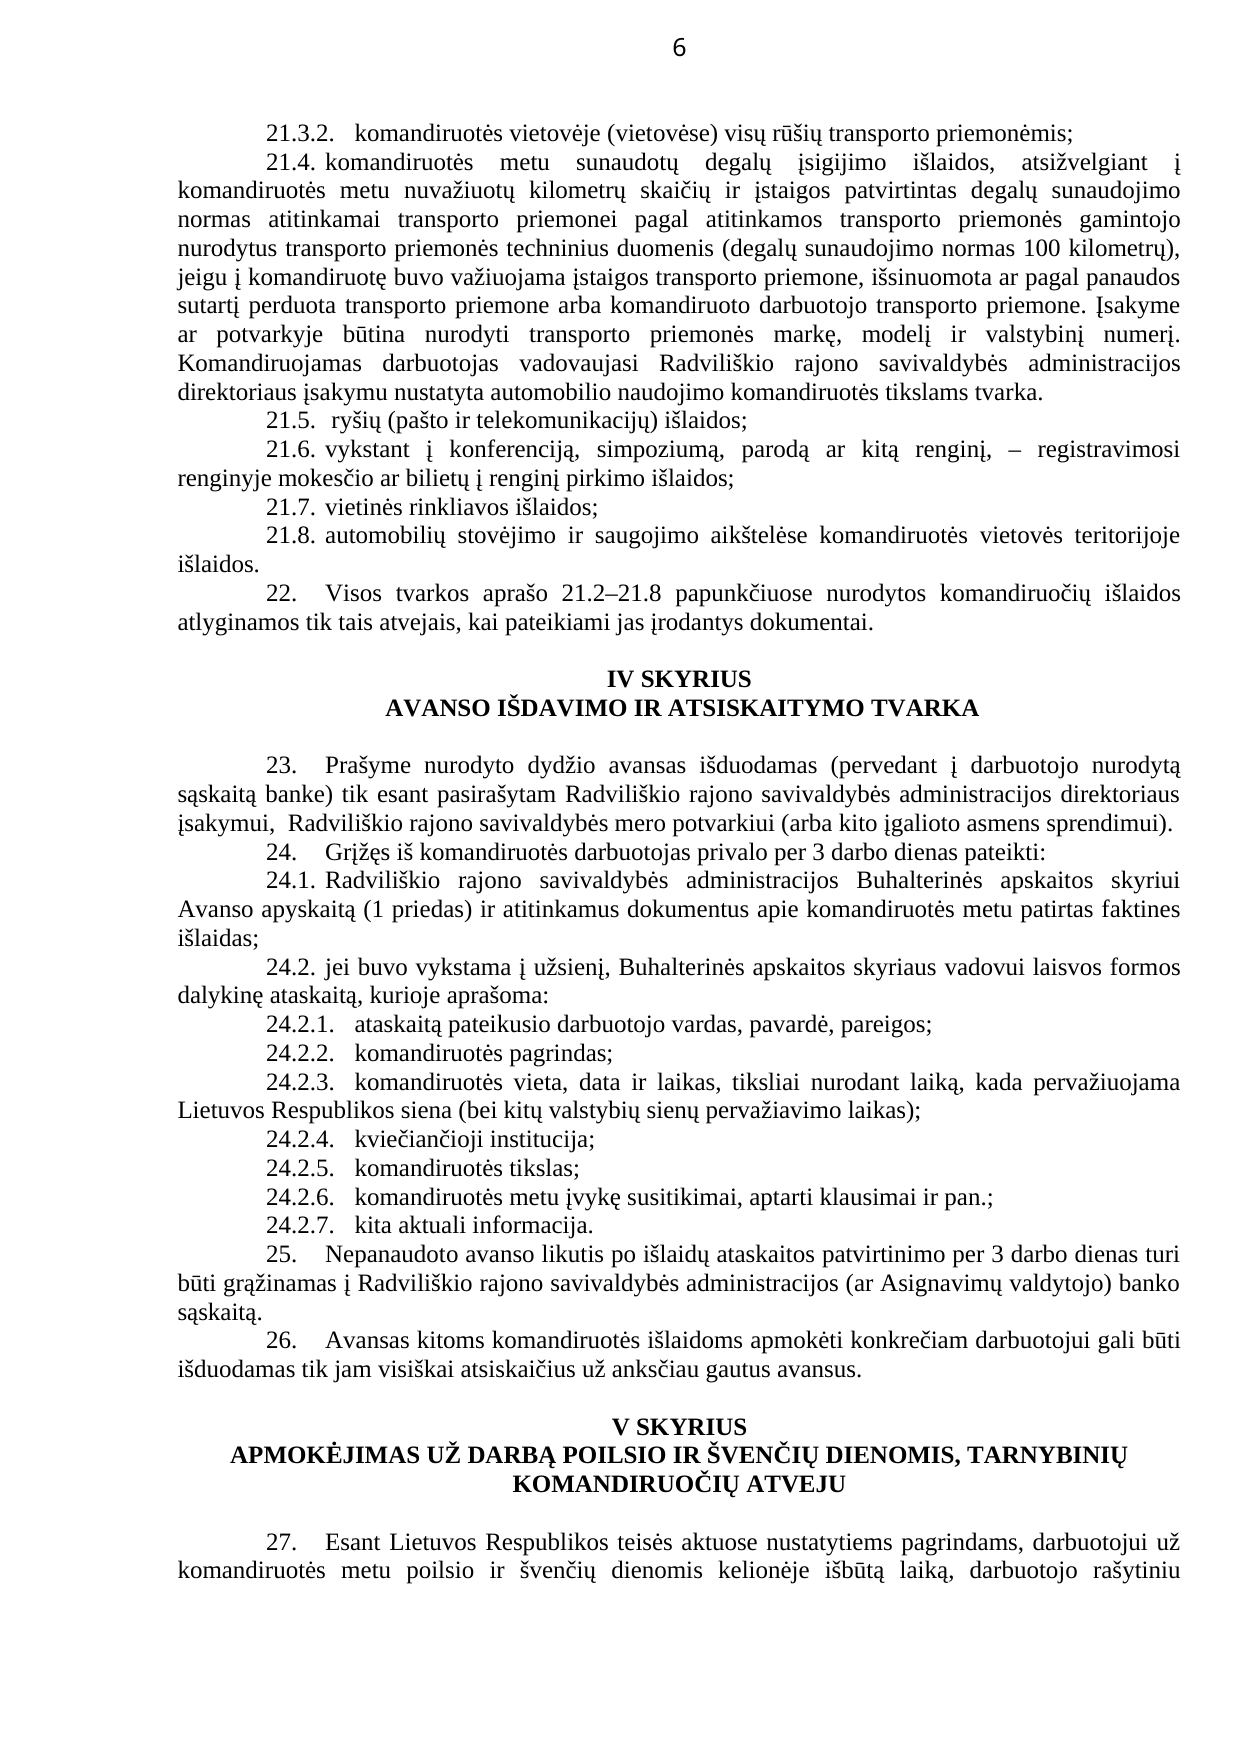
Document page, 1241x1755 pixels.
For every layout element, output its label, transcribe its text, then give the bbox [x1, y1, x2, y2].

text 22. Visos tvarkos aprašo 21.2–21.8 papunkčiuose nurodytos komandiruočių išlaidos atlyginamos tik tais atvejais, kai pateikiami jas įrodantys dokumentai. [177, 578, 1181, 636]
text 24.1. Radviliškio rajono savivaldybės administracijos Buhalterinės apskaitos skyriui Avanso apyskaitą (1 priedas) ir atitinkamus dokumentus apie komandiruotės metu patirtas faktines išlaidas; [177, 866, 1181, 952]
text 24.2.7. kita aktuali informacija. [177, 1211, 1181, 1239]
text 24.2. jei buvo vykstama į užsienį, Buhalterinės apskaitos skyriaus vadovui laisvos formos dalykinę ataskaitą, kurioje aprašoma: [177, 952, 1181, 1009]
text 24.2.2. komandiruotės pagrindas; [177, 1038, 1181, 1067]
text IV SKYRIUS [177, 664, 1181, 693]
text 25. Nepanaudoto avanso likutis po išlaidų ataskaitos patvirtinimo per 3 darbo dienas turi būti grąžinamas į Radviliškio rajono savivaldybės administracijos (ar Asignavimų valdytojo) banko sąskaitą. [177, 1239, 1181, 1326]
text 26. Avansas kitoms komandiruotės išlaidoms apmokėti konkrečiam darbuotojui gali būti išduodamas tik jam visiškai atsiskaičius už anksčiau gautus avansus. [177, 1326, 1181, 1383]
text 21.4. komandiruotės metu sunaudotų degalų įsigijimo išlaidos, atsižvelgiant į komandiruotės metu nuvažiuotų kilometrų skaičių ir įstaigos patvirtintas degalų sunaudojimo normas atitinkamai transporto priemonei pagal atitinkamos transporto priemonės gamintojo nurodytus transporto priemonės techninius duomenis (degalų sunaudojimo normas 100 kilometrų), jeigu į komandiruotę buvo važiuojama įstaigos transporto priemone, išsinuomota ar pagal panaudos sutartį perduota transporto priemone arba komandiruoto darbuotojo transporto priemone. Įsakyme ar potvarkyje būtina nurodyti transporto priemonės markę, modelį ir valstybinį numerį. Komandiruojamas darbuotojas vadovaujasi Radviliškio rajono savivaldybės administracijos direktoriaus įsakymu nustatyta automobilio naudojimo komandiruotės tikslams tvarka. [177, 147, 1181, 406]
text 24.2.1. ataskaitą pateikusio darbuotojo vardas, pavardė, pareigos; [177, 1009, 1181, 1038]
text 27. Esant Lietuvos Respublikos teisės aktuose nustatytiems pagrindams, darbuotojui už komandiruotės metu poilsio ir švenčių dienomis kelionėje išbūtą laiką, darbuotojo rašytiniu [177, 1527, 1181, 1584]
text V SKYRIUS [177, 1412, 1181, 1441]
text 24. Grįžęs iš komandiruotės darbuotojas privalo per 3 darbo dienas pateikti: [177, 837, 1181, 866]
text 24.2.6. komandiruotės metu įvykę susitikimai, aptarti klausimai ir pan.; [177, 1182, 1181, 1211]
text 23. Prašyme nurodyto dydžio avansas išduodamas (pervedant į darbuotojo nurodytą sąskaitą banke) tik esant pasirašytam Radviliškio rajono savivaldybės administracijos direktoriaus įsakymui, Radviliškio rajono savivaldybės mero potvarkiui (arba kito įgalioto asmens sprendimui). [177, 751, 1181, 837]
text 21.6. vykstant į konferenciją, simpoziumą, parodą ar kitą renginį, – registravimosi renginyje mokesčio ar bilietų į renginį pirkimo išlaidos; [177, 434, 1181, 492]
text 21.5. ryšių (pašto ir telekomunikacijų) išlaidos; [177, 406, 1181, 434]
text 24.2.4. kviečiančioji institucija; [177, 1124, 1181, 1153]
text 21.7. vietinės rinkliavos išlaidos; [177, 492, 1181, 521]
text 24.2.5. komandiruotės tikslas; [177, 1153, 1181, 1182]
text 21.8. automobilių stovėjimo ir saugojimo aikštelėse komandiruotės vietovės teritorijoje išlaidos. [177, 521, 1181, 578]
text AVANSO IŠDAVIMO IR ATSISKAITYMO TVARKA [177, 693, 1181, 722]
text APMOKĖJIMAS UŽ DARBĄ POILSIO IR ŠVENČIŲ DIENOMIS, TARNYBINIŲ KOMANDIRUOČIŲ ATVEJU [177, 1441, 1181, 1498]
text 21.3.2. komandiruotės vietovėje (vietovėse) visų rūšių transporto priemonėmis; [177, 118, 1181, 147]
text 24.2.3. komandiruotės vieta, data ir laikas, tiksliai nurodant laiką, kada pervažiuojama Lietuvos Respublikos siena (bei kitų valstybių sienų pervažiavimo laikas); [177, 1067, 1181, 1124]
